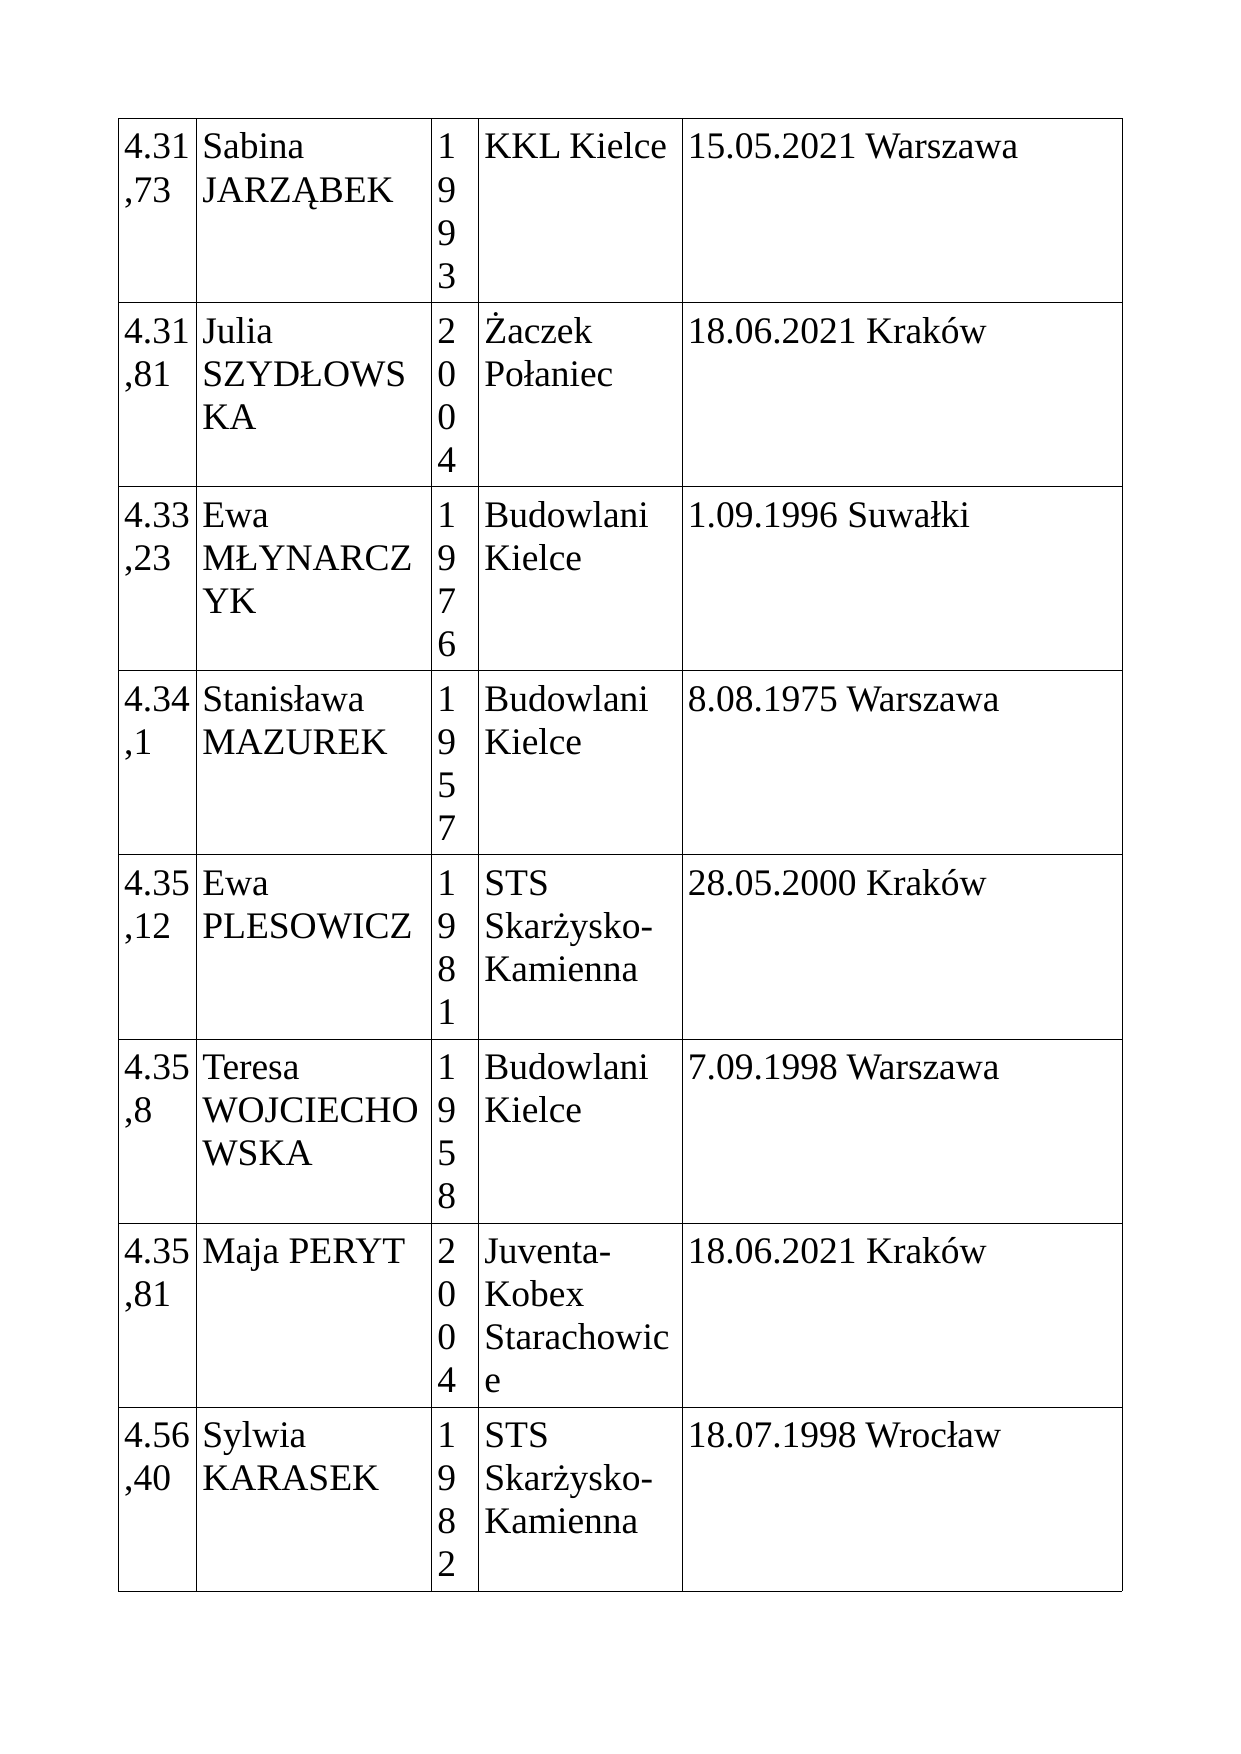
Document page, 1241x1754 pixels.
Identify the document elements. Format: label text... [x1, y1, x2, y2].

table_cell Ewa PLESOWICZ [197, 855, 431, 1038]
table_cell STS Skarżysko-Kamienna [479, 855, 682, 1038]
table_cell Maja PERYT [197, 1224, 431, 1407]
table_cell 2004 [432, 1224, 478, 1407]
table_cell 1.09.1996 Suwałki [683, 487, 1122, 670]
table_cell 4.31,81 [119, 303, 196, 486]
table_cell 2004 [432, 303, 478, 486]
table_cell Żaczek Połaniec [479, 303, 682, 486]
table_cell Ewa MŁYNARCZYK [197, 487, 431, 670]
table_cell 4.56,40 [119, 1408, 196, 1591]
table_cell STS Skarżysko-Kamienna [479, 1408, 682, 1591]
table_cell 4.33,23 [119, 487, 196, 670]
table_cell 28.05.2000 Kraków [683, 855, 1122, 1038]
table_cell 1982 [432, 1408, 478, 1591]
table_cell 1957 [432, 671, 478, 854]
table_cell 1976 [432, 487, 478, 670]
table_cell 1981 [432, 855, 478, 1038]
table_cell 18.06.2021 Kraków [683, 1224, 1122, 1407]
table_cell 4.34,1 [119, 671, 196, 854]
table_cell Budowlani Kielce [479, 671, 682, 854]
table_cell 18.06.2021 Kraków [683, 303, 1122, 486]
table_cell 1958 [432, 1040, 478, 1222]
table_cell Juventa-Kobex Starachowice [479, 1224, 682, 1407]
table_cell Sylwia KARASEK [197, 1408, 431, 1591]
table_cell Teresa WOJCIECHOWSKA [197, 1040, 431, 1222]
table_cell Budowlani Kielce [479, 487, 682, 670]
table_cell 8.08.1975 Warszawa [683, 671, 1122, 854]
table_cell 4.35,12 [119, 855, 196, 1038]
table_cell KKL Kielce [479, 119, 682, 302]
table_cell Julia SZYDŁOWSKA [197, 303, 431, 486]
table_cell 4.35,8 [119, 1040, 196, 1222]
table_cell Budowlani Kielce [479, 1040, 682, 1222]
table_cell 7.09.1998 Warszawa [683, 1040, 1122, 1222]
table_cell 4.31,73 [119, 119, 196, 302]
table_cell 18.07.1998 Wrocław [683, 1408, 1122, 1591]
table_cell Sabina JARZĄBEK [197, 119, 431, 302]
table_cell 1993 [432, 119, 478, 302]
table_cell 4.35,81 [119, 1224, 196, 1407]
table_cell 15.05.2021 Warszawa [683, 119, 1122, 302]
table_cell Stanisława MAZUREK [197, 671, 431, 854]
